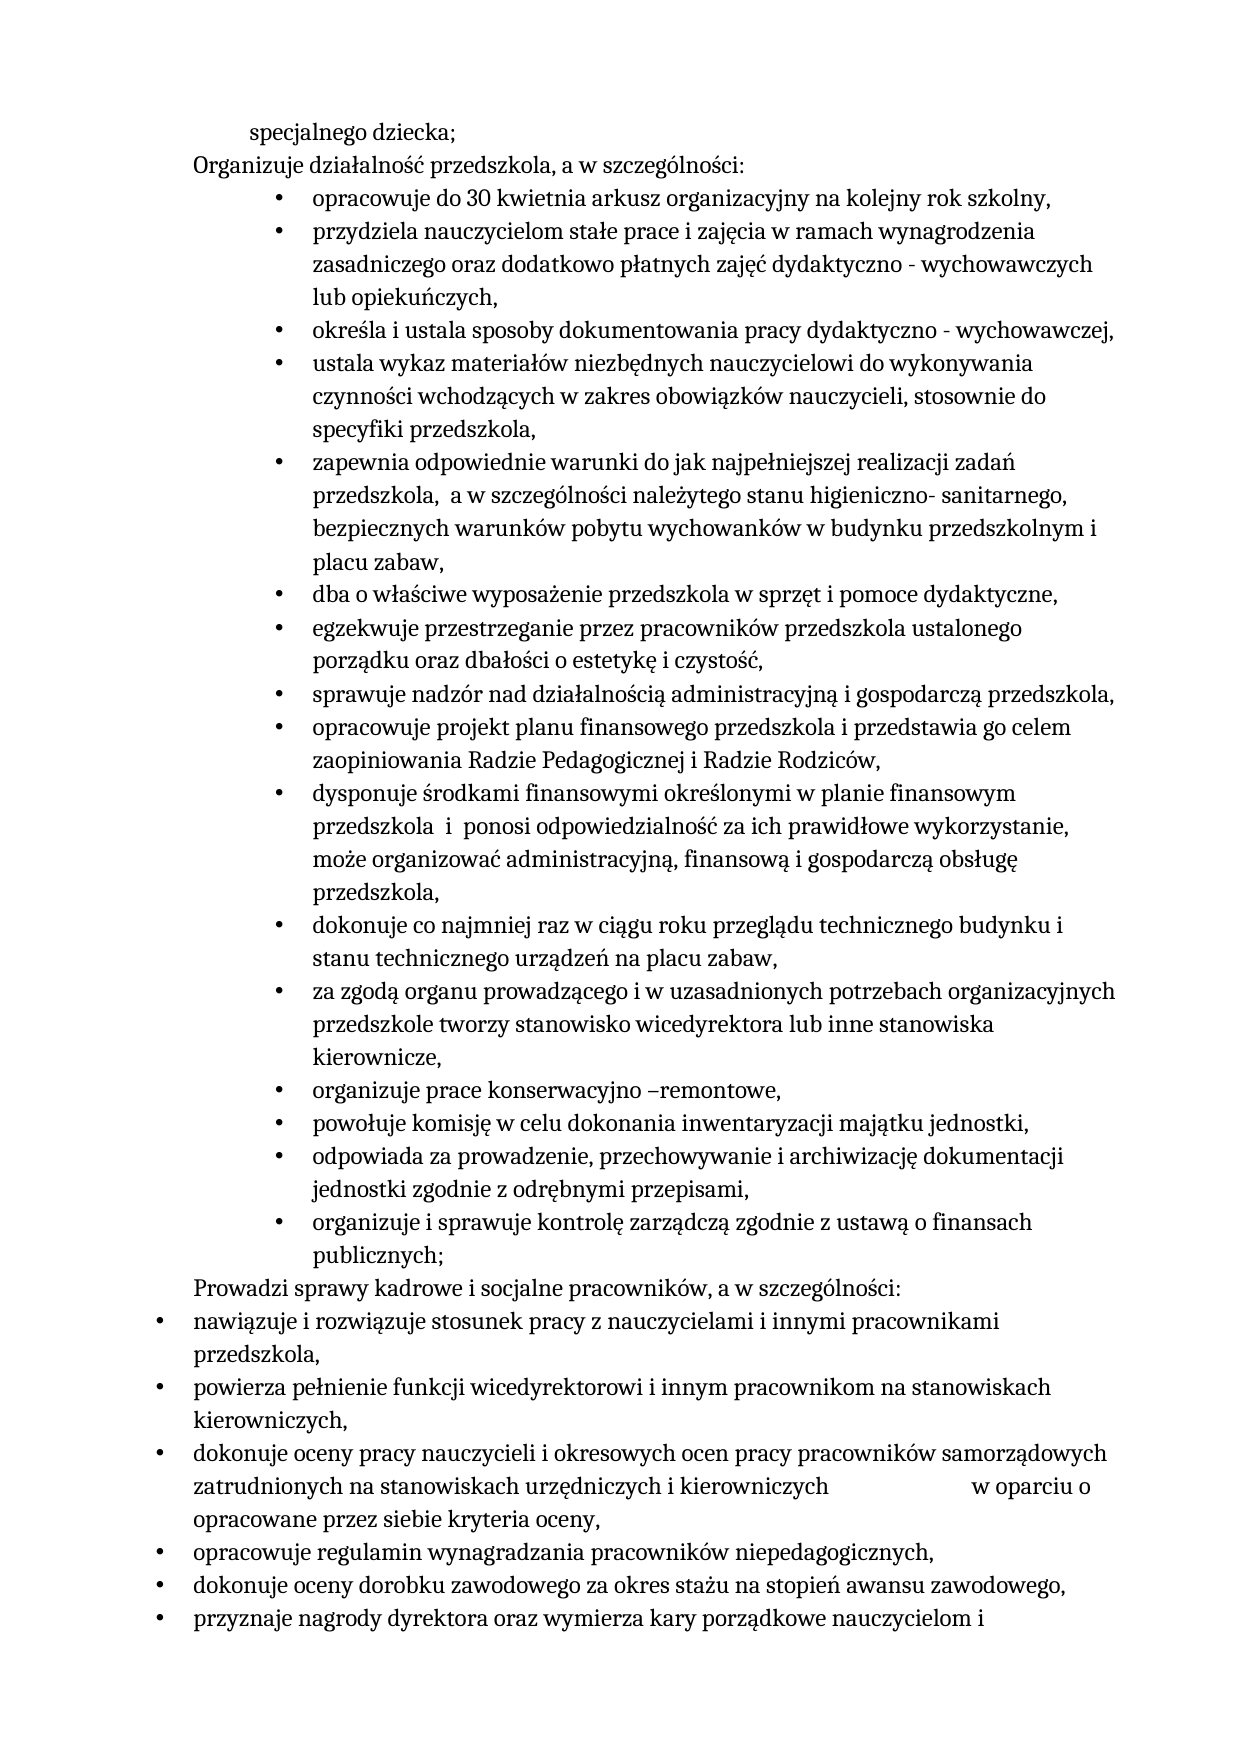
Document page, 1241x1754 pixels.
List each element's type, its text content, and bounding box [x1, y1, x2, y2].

list egzekwuje przestrzeganie przez pracowników przedszkola ustalonego porządku oraz dbałości o estetykę i czystość, [275, 613, 1122, 675]
list powierza pełnienie funkcji wicedyrektorowi i innym pracownikom na stanowiskach kierowniczych, [156, 1373, 1122, 1435]
list organizuje i sprawuje kontrolę zarządczą zgodnie z ustawą o finansach publicznych; [275, 1208, 1122, 1269]
list opracowuje regulamin wynagradzania pracowników niepedagogicznych, [156, 1538, 1122, 1567]
list opracowuje projekt planu finansowego przedszkola i przedstawia go celem zaopiniowania Radzie Pedagogicznej i Radzie Rodziców, [275, 712, 1122, 774]
list dysponuje środkami finansowymi określonymi w planie finansowym przedszkola i ponosi odpowiedzialność za ich prawidłowe wykorzystanie, może organizować administracyjną, finansową i gospodarczą obsługę przedszkola, [275, 778, 1122, 906]
list opracowuje do 30 kwietnia arkusz organizacyjny na kolejny rok szkolny, [275, 184, 1122, 213]
list sprawuje nadzór nad działalnością administracyjną i gospodarczą przedszkola, [275, 679, 1122, 708]
list przydziela nauczycielom stałe prace i zajęcia w ramach wynagrodzenia zasadniczego oraz dodatkowo płatnych zajęć dydaktyczno - wychowawczych lub opiekuńczych, [275, 217, 1122, 312]
list zapewnia odpowiednie warunki do jak najpełniejszej realizacji zadań przedszkola, a w szczególności należytego stanu higieniczno- sanitarnego, bezpiecznych warunków pobytu wychowanków w budynku przedszkolnym i placu zabaw, [275, 448, 1122, 576]
list dokonuje co najmniej raz w ciągu roku przeglądu technicznego budynku i stanu technicznego urządzeń na placu zabaw, [275, 911, 1122, 972]
list dokonuje oceny dorobku zawodowego za okres stażu na stopień awansu zawodowego, [156, 1571, 1122, 1600]
list specjalnego dziecka; [212, 118, 1122, 147]
list Prowadzi sprawy kadrowe i socjalne pracowników, a w szczególności: [156, 1274, 1122, 1303]
list dokonuje oceny pracy nauczycieli i okresowych ocen pracy pracowników samorządowych zatrudnionych na stanowiskach urzędniczych i kierowniczych w oparciu o opracowane przez siebie kryteria oceny, [156, 1439, 1122, 1534]
list organizuje prace konserwacyjno –remontowe, [275, 1076, 1122, 1104]
list powołuje komisję w celu dokonania inwentaryzacji majątku jednostki, [275, 1109, 1122, 1137]
list odpowiada za prowadzenie, przechowywanie i archiwizację dokumentacji jednostki zgodnie z odrębnymi przepisami, [275, 1142, 1122, 1203]
list ustala wykaz materiałów niezbędnych nauczycielowi do wykonywania czynności wchodzących w zakres obowiązków nauczycieli, stosownie do specyfiki przedszkola, [275, 349, 1122, 444]
list Organizuje działalność przedszkola, a w szczególności: [156, 151, 1122, 180]
list za zgodą organu prowadzącego i w uzasadnionych potrzebach organizacyjnych przedszkole tworzy stanowisko wicedyrektora lub inne stanowiska kierownicze, [275, 977, 1122, 1071]
list przyznaje nagrody dyrektora oraz wymierza kary porządkowe nauczycielom i [156, 1604, 1122, 1633]
list określa i ustala sposoby dokumentowania pracy dydaktyczno - wychowawczej, [275, 316, 1122, 345]
list dba o właściwe wyposażenie przedszkola w sprzęt i pomoce dydaktyczne, [275, 580, 1122, 609]
list nawiązuje i rozwiązuje stosunek pracy z nauczycielami i innymi pracownikami przedszkola, [156, 1307, 1122, 1369]
